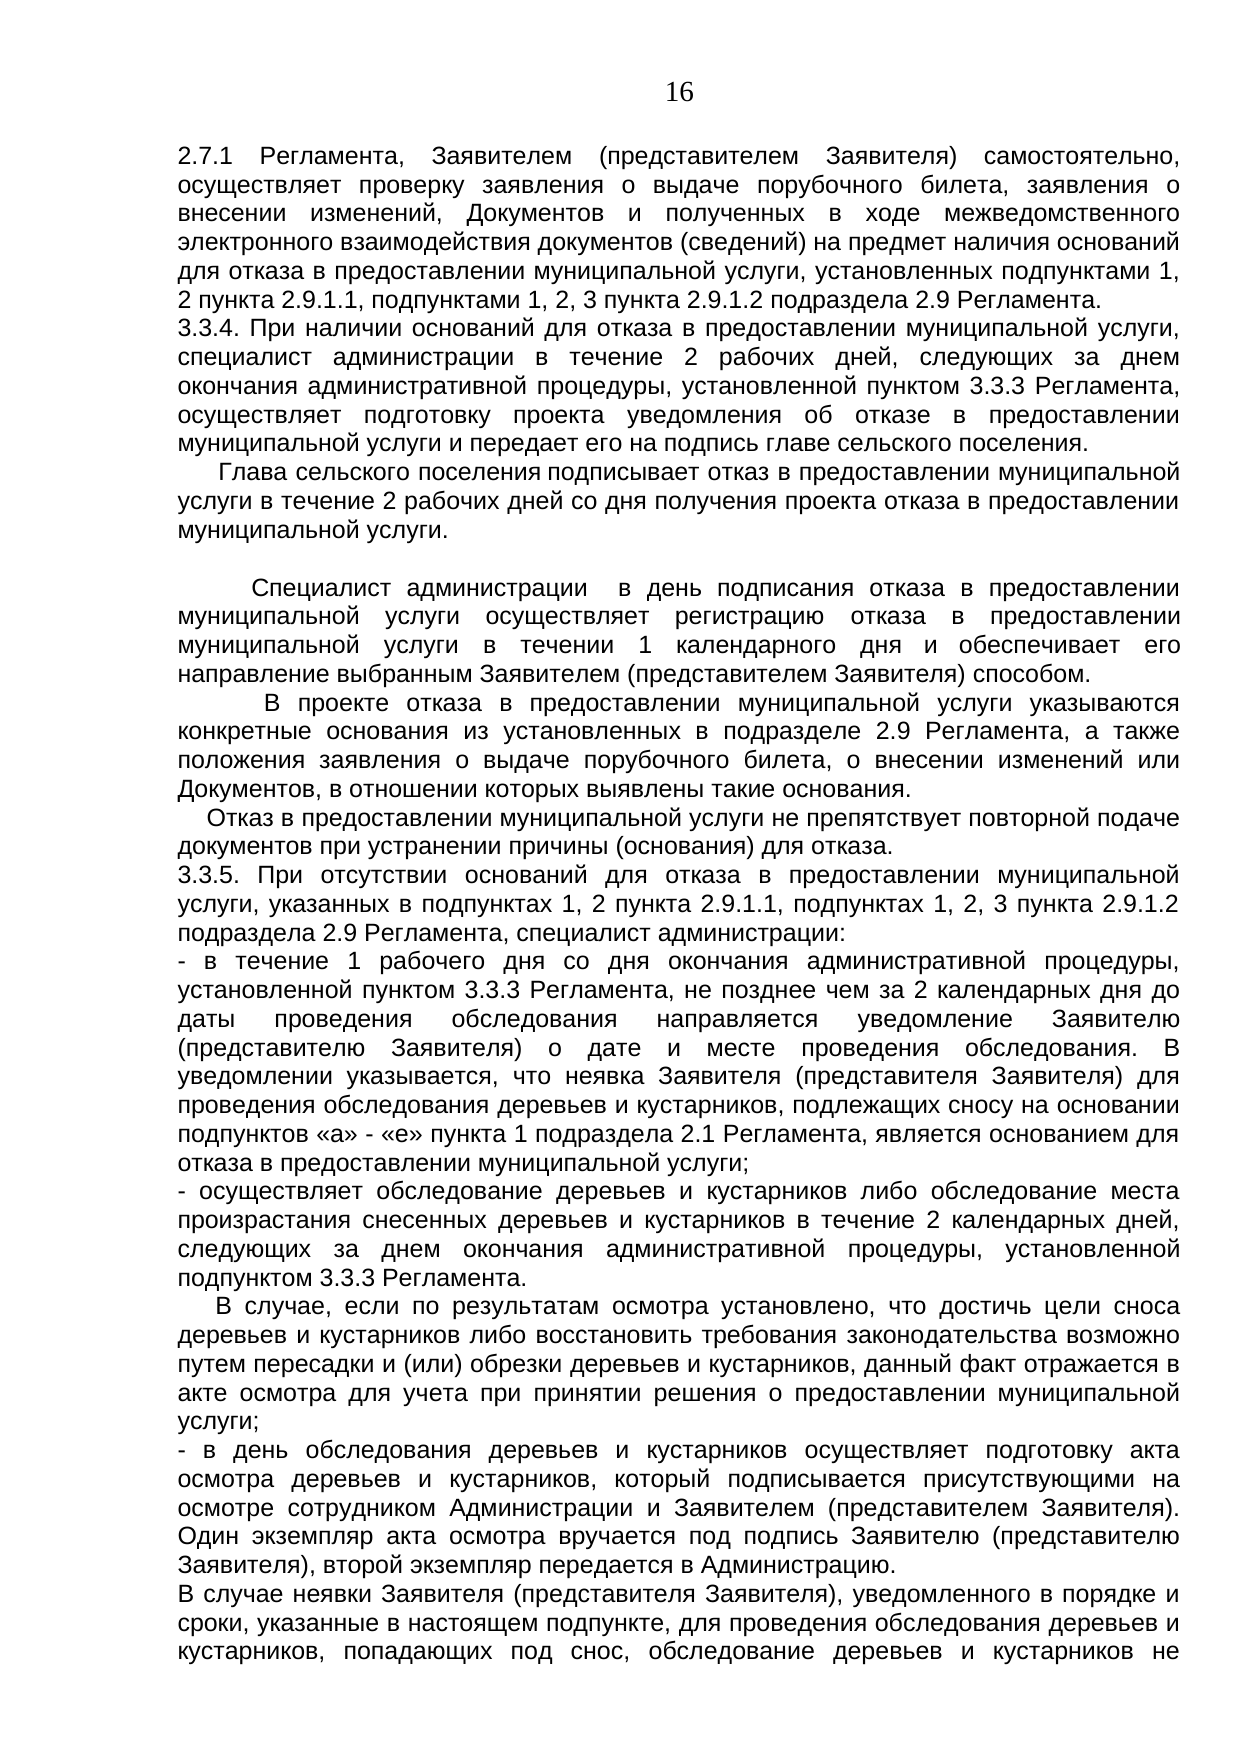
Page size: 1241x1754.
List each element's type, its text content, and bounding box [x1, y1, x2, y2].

text В случае неявки Заявителя (представителя Заявителя), уведомленного в порядке и сроки, указанные в настоящем подпункте, для проведения обследования деревьев и кустарников, попадающих под снос, обследование деревьев и кустарников не [177, 1579, 1181, 1665]
text 2.7.1 Регламента, Заявителем (представителем Заявителя) самостоятельно, осуществляет проверку заявления о выдаче порубочного билета, заявления о внесении изменений, Документов и полученных в ходе межведомственного электронного взаимодействия документов (сведений) на предмет наличия оснований для отказа в предоставлении муниципальной услуги, установленных подпунктами 1, 2 пункта 2.9.1.1, подпунктами 1, 2, 3 пункта 2.9.1.2 подраздела 2.9 Регламента. [177, 141, 1181, 313]
text - в течение 1 рабочего дня со дня окончания административной процедуры, установленной пунктом 3.3.3 Регламента, не позднее чем за 2 календарных дня до даты проведения обследования направляется уведомление Заявителю (представителю Заявителя) о дате и месте проведения обследования. В уведомлении указывается, что неявка Заявителя (представителя Заявителя) для проведения обследования деревьев и кустарников, подлежащих сносу на основании подпунктов «а» - «е» пункта 1 подраздела 2.1 Регламента, является основанием для отказа в предоставлении муниципальной услуги; [177, 946, 1181, 1176]
text 3.3.4. При наличии оснований для отказа в предоставлении муниципальной услуги, специалист администрации в течение 2 рабочих дней, следующих за днем окончания административной процедуры, установленной пунктом 3.3.3 Регламента, осуществляет подготовку проекта уведомления об отказе в предоставлении муниципальной услуги и передает его на подпись главе сельского поселения. [177, 313, 1181, 457]
text Отказ в предоставлении муниципальной услуги не препятствует повторной подаче документов при устранении причины (основания) для отказа. [177, 803, 1181, 860]
text 3.3.5. При отсутствии оснований для отказа в предоставлении муниципальной услуги, указанных в подпунктах 1, 2 пункта 2.9.1.1, подпунктах 1, 2, 3 пункта 2.9.1.2 подраздела 2.9 Регламента, специалист администрации: [177, 860, 1181, 946]
text - осуществляет обследование деревьев и кустарников либо обследование места произрастания снесенных деревьев и кустарников в течение 2 календарных дней, следующих за днем окончания административной процедуры, установленной подпунктом 3.3.3 Регламента. [177, 1176, 1181, 1291]
text Специалист администрации в день подписания отказа в предоставлении муниципальной услуги осуществляет регистрацию отказа в предоставлении муниципальной услуги в течении 1 календарного дня и обеспечивает его направление выбранным Заявителем (представителем Заявителя) способом. [177, 573, 1181, 688]
text Глава сельского поселения подписывает отказ в предоставлении муниципальной услуги в течение 2 рабочих дней со дня получения проекта отказа в предоставлении муниципальной услуги. [177, 457, 1181, 543]
text - в день обследования деревьев и кустарников осуществляет подготовку акта осмотра деревьев и кустарников, который подписывается присутствующими на осмотре сотрудником Администрации и Заявителем (представителем Заявителя). Один экземпляр акта осмотра вручается под подпись Заявителю (представителю Заявителя), второй экземпляр передается в Администрацию. [177, 1435, 1181, 1579]
text В случае, если по результатам осмотра установлено, что достичь цели сноса деревьев и кустарников либо восстановить требования законодательства возможно путем пересадки и (или) обрезки деревьев и кустарников, данный факт отражается в акте осмотра для учета при принятии решения о предоставлении муниципальной услуги; [177, 1291, 1181, 1435]
text В проекте отказа в предоставлении муниципальной услуги указываются конкретные основания из установленных в подразделе 2.9 Регламента, а также положения заявления о выдаче порубочного билета, о внесении изменений или Документов, в отношении которых выявлены такие основания. [177, 688, 1181, 803]
